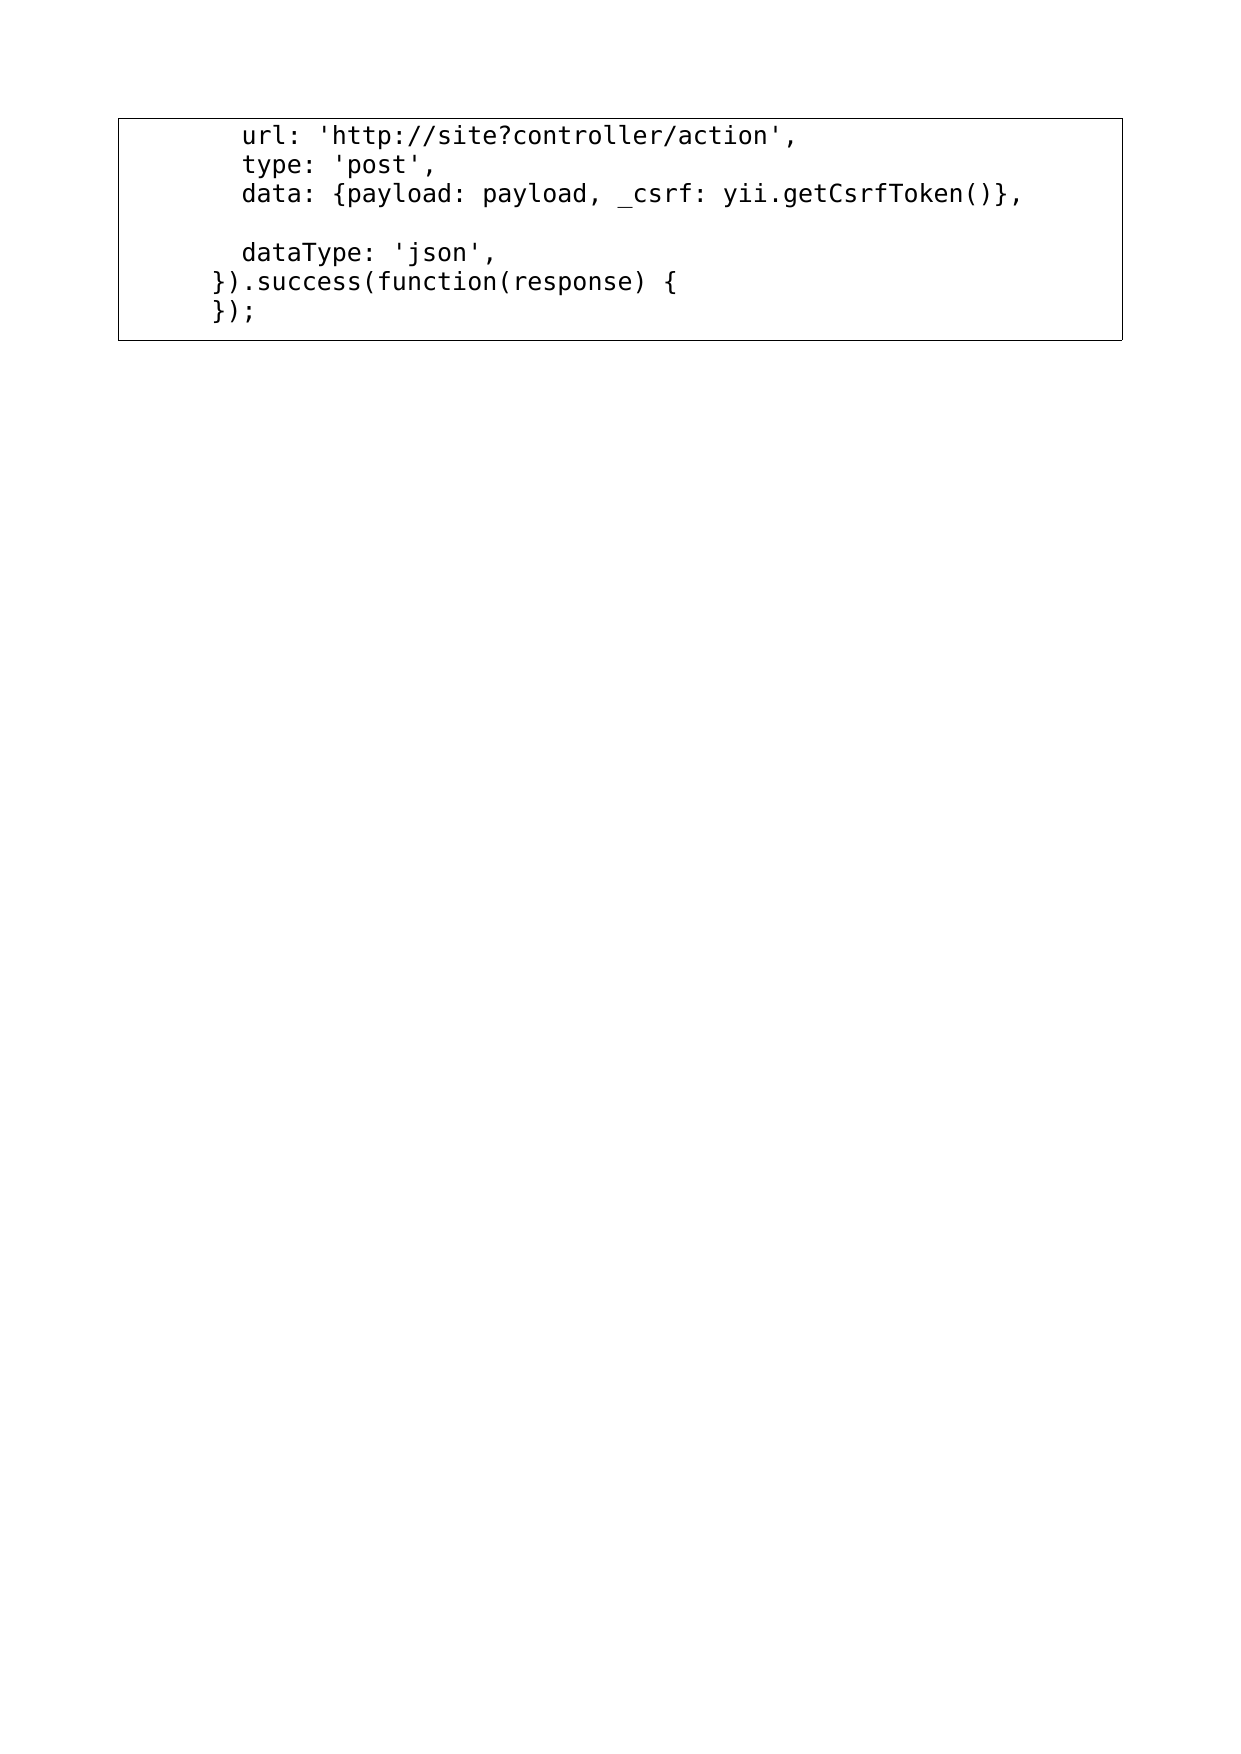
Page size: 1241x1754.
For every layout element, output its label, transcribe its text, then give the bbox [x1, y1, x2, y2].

table_header url: 'http://site?controller/action', type: 'post', data: {payload: payload, _csrf: yii.getCsrfToken()}, dataType: 'json', }).success(function(response) { }); [119, 119, 1122, 340]
